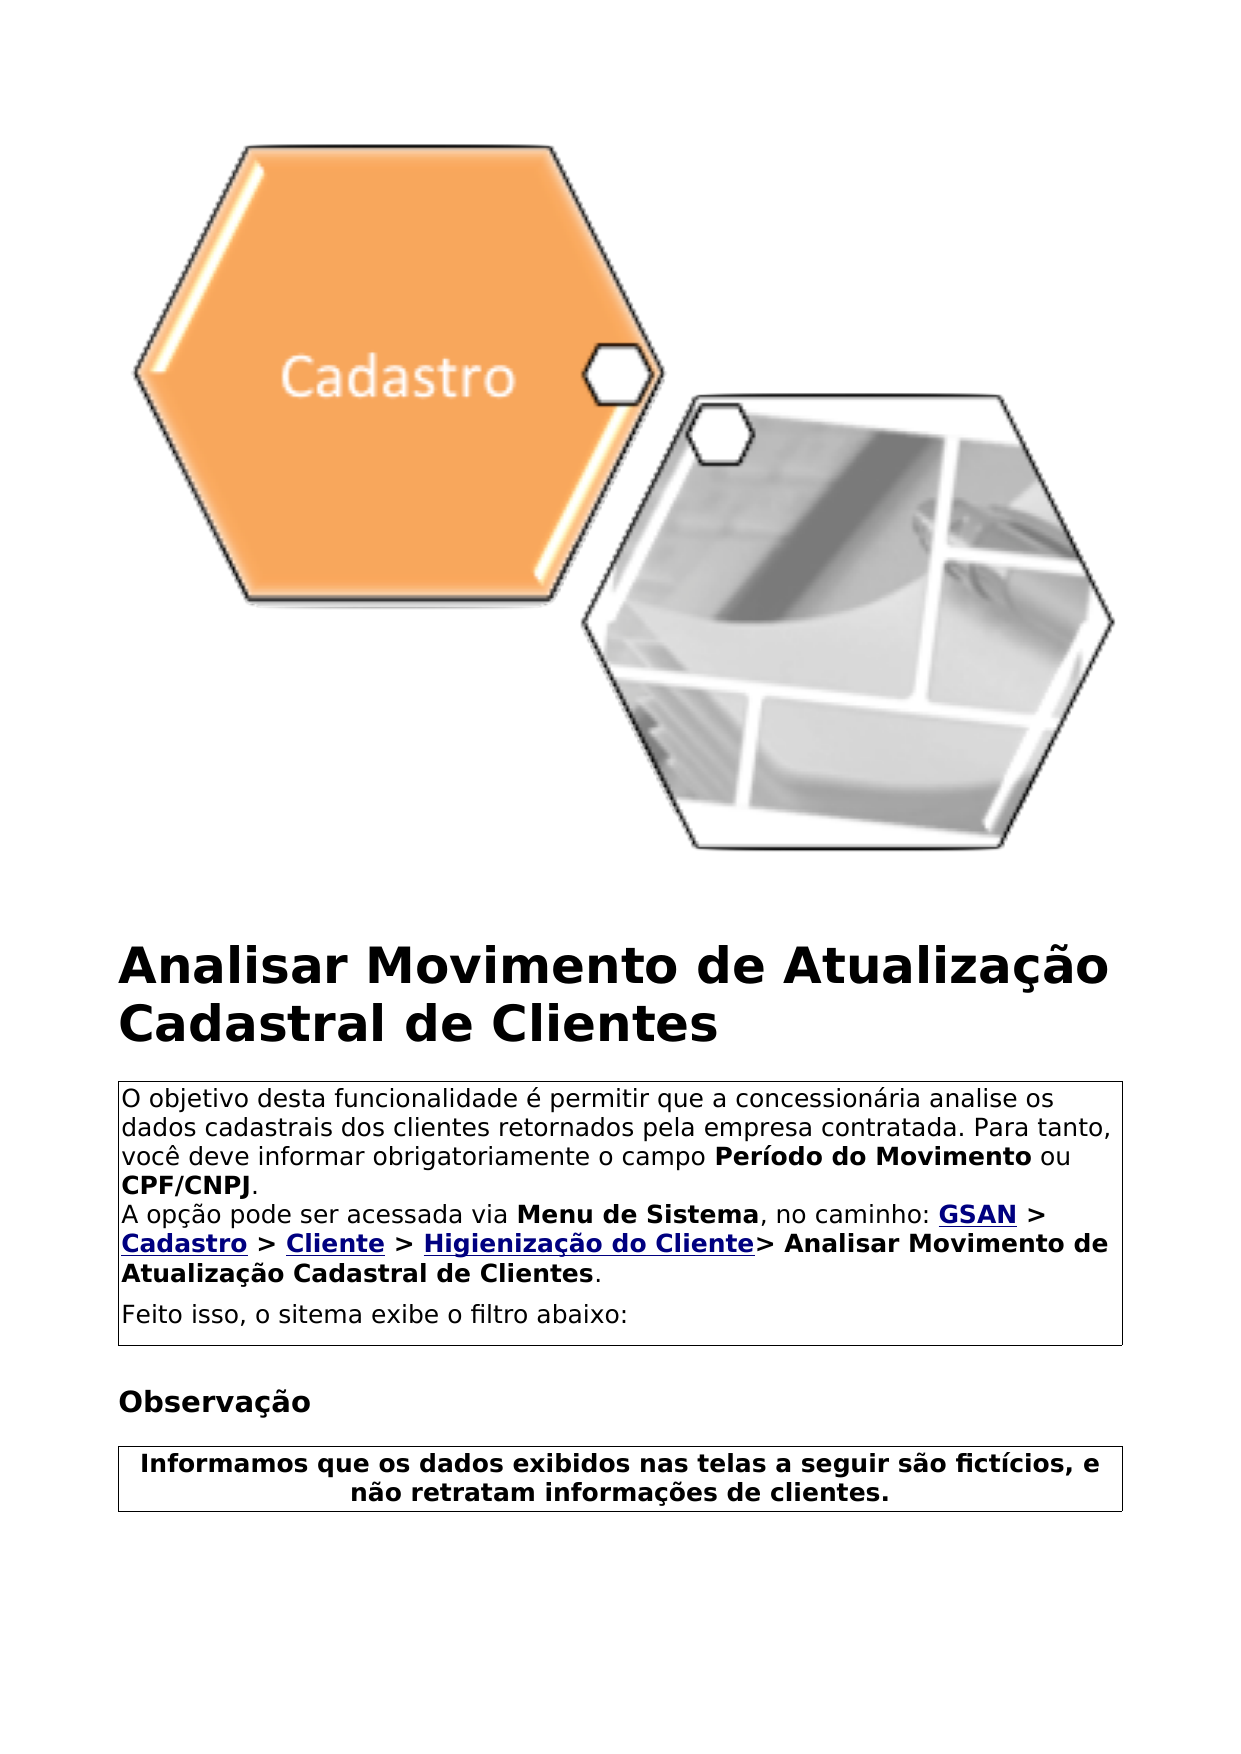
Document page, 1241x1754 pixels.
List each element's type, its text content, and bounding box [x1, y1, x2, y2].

table_header O objetivo desta funcionalidade é permitir que a concessionária analise os dados cadastrais dos clientes retornados pela empresa contratada. Para tanto, você deve informar obrigatoriamente o campo Período do Movimento ou CPF/CNPJ. A opção pode ser acessada via Menu de Sistema, no caminho: GSAN > Cadastro > Cliente > Higienização do Cliente> Analisar Movimento de Atualização Cadastral de Clientes. Feito isso, o sitema exibe o filtro abaixo: [119, 1082, 1122, 1345]
table_header Informamos que os dados exibidos nas telas a seguir são fictícios, e não retratam informações de clientes. [119, 1447, 1122, 1511]
picture [118, 118, 1123, 871]
subtitle Analisar Movimento de Atualização Cadastral de Clientes [118, 937, 1122, 1053]
subtitle Observação [118, 1385, 1122, 1419]
